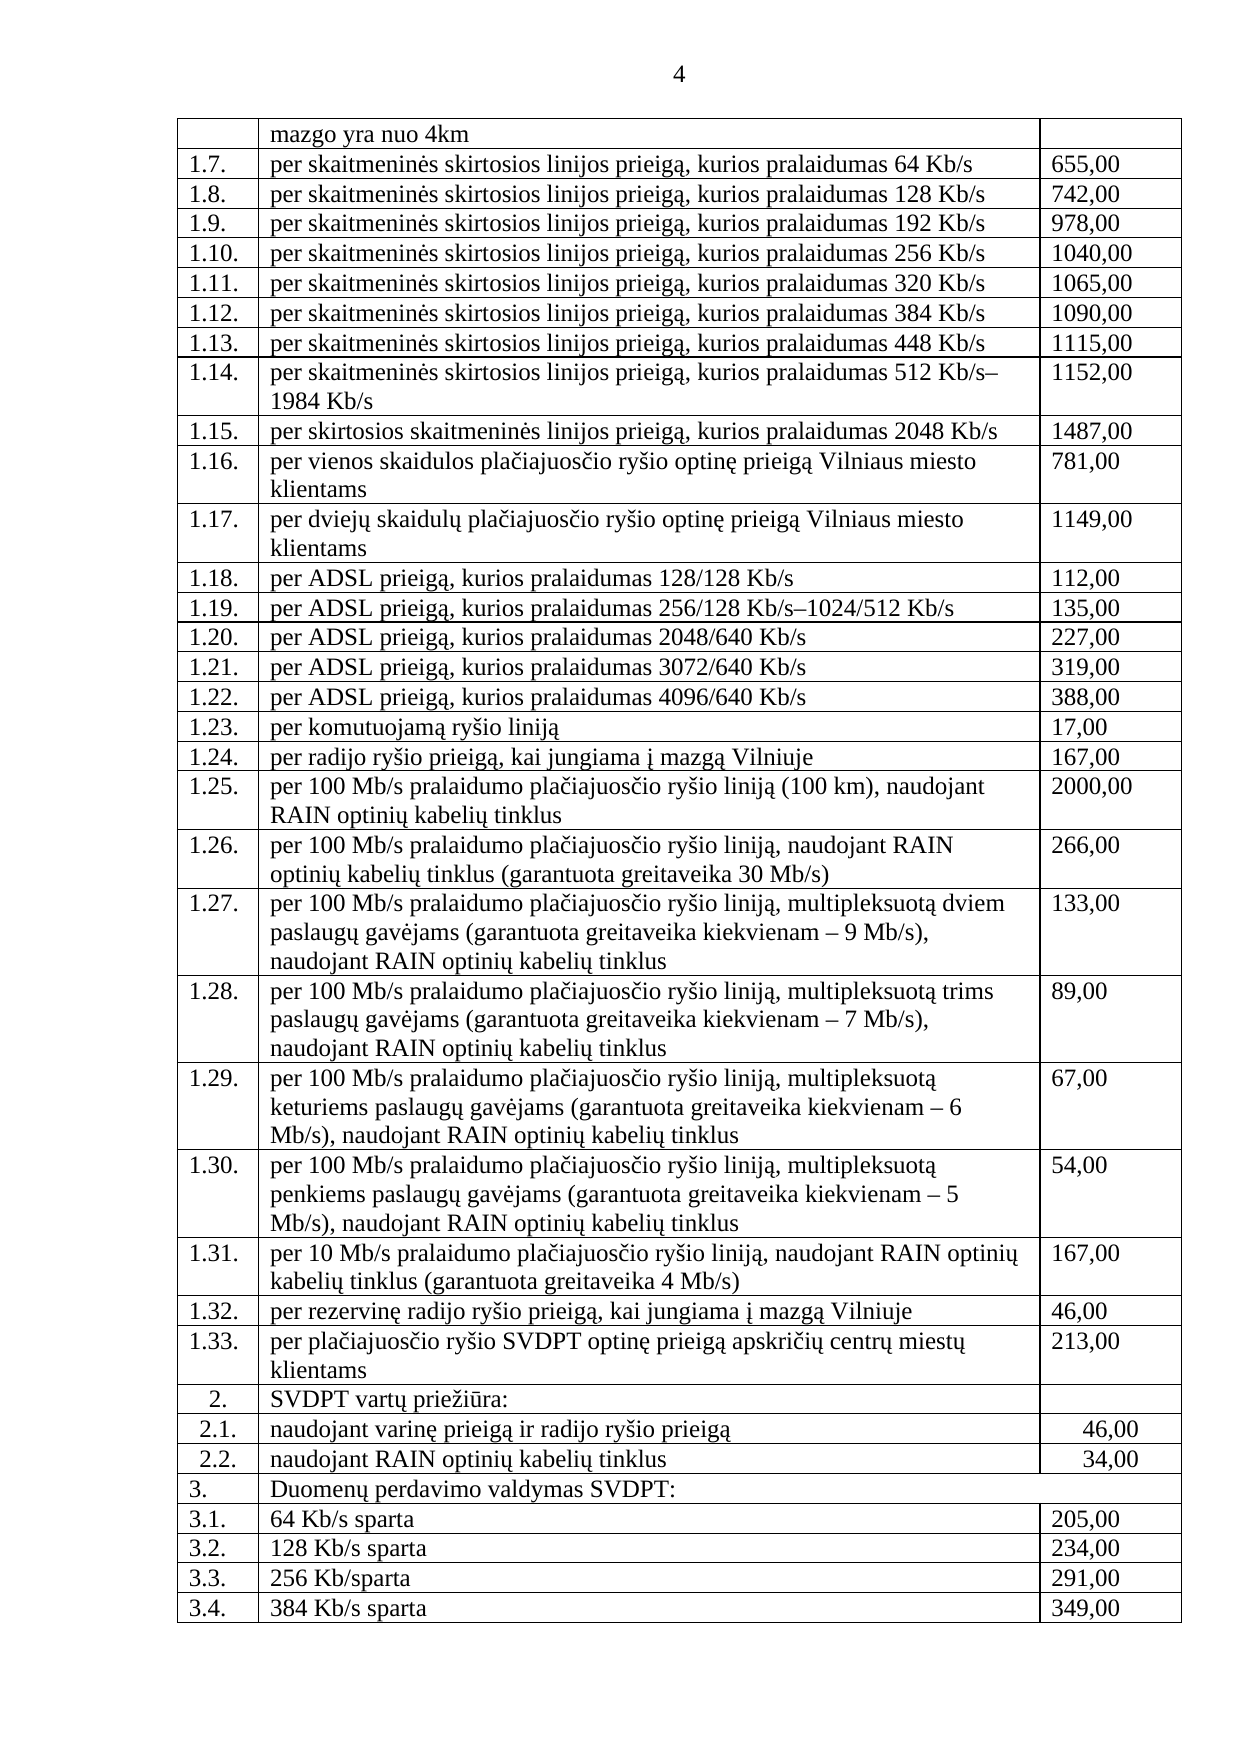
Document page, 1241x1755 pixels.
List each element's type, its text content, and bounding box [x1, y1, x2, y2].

table_cell 1.15. [178, 416, 258, 445]
table_cell 167,00 [1041, 742, 1181, 770]
table_cell 64 Kb/s sparta [259, 1504, 1039, 1532]
table_cell 781,00 [1041, 446, 1181, 503]
table_cell per skaitmeninės skirtosios linijos prieigą, kurios pralaidumas 320 Kb/s [259, 268, 1039, 297]
table_cell 46,00 [1041, 1296, 1051, 1325]
table_cell 128 Kb/s sparta [259, 1534, 1039, 1562]
table_cell 1.24. [178, 742, 258, 770]
table_cell per skaitmeninės skirtosios linijos prieigą, kurios pralaidumas 384 Kb/s [259, 298, 1039, 327]
table_cell 1.11. [178, 268, 258, 297]
table_cell 1.23. [178, 712, 258, 741]
table_cell 46,00 [1170, 1414, 1181, 1443]
table_cell 1.17. [178, 504, 258, 562]
table_cell per ADSL prieigą, kurios pralaidumas 4096/640 Kb/s [259, 682, 1039, 711]
table_cell 1040,00 [1041, 238, 1181, 267]
table_cell 1.26. [178, 830, 258, 887]
table_cell 1.10. [178, 238, 258, 267]
table_cell per vienos skaidulos plačiajuosčio ryšio optinę prieigą Vilniaus miesto klientams [259, 446, 1039, 503]
table_cell 978,00 [1041, 209, 1181, 237]
table_cell 2000,00 [1041, 771, 1181, 829]
table_cell 34,00 [1041, 1444, 1051, 1473]
table_cell per komutuojamą ryšio liniją [259, 712, 1039, 741]
table_cell 1115,00 [1041, 328, 1181, 356]
table_cell 256 Kb/sparta [259, 1563, 1039, 1592]
table_cell per ADSL prieigą, kurios pralaidumas 3072/640 Kb/s [259, 652, 1039, 681]
table_cell 1.16. [178, 446, 258, 503]
table_cell 1.18. [178, 563, 258, 592]
table_cell 1.30. [178, 1150, 258, 1237]
table_cell 1.31. [178, 1238, 258, 1295]
table_cell 89,00 [1041, 976, 1181, 1062]
table_cell 227,00 [1041, 623, 1181, 651]
table_cell 1152,00 [1041, 358, 1181, 415]
table_cell per skirtosios skaitmeninės linijos prieigą, kurios pralaidumas 2048 Kb/s [259, 416, 1039, 445]
table_cell 2.2. [178, 1444, 188, 1473]
table_cell per skaitmeninės skirtosios linijos prieigą, kurios pralaidumas 256 Kb/s [259, 238, 1039, 267]
table_cell 167,00 [1041, 1238, 1181, 1295]
table_cell 112,00 [1041, 563, 1181, 592]
table_cell per skaitmeninės skirtosios linijos prieigą, kurios pralaidumas 448 Kb/s [259, 328, 1039, 356]
table_cell [1170, 1385, 1181, 1413]
table_cell 133,00 [1041, 889, 1181, 975]
table_cell [1041, 1385, 1051, 1413]
table_cell 54,00 [1041, 1150, 1181, 1237]
table_cell 3. [178, 1474, 258, 1503]
table_cell [178, 119, 258, 148]
table_cell [1041, 119, 1181, 148]
table_cell 1.20. [178, 623, 258, 651]
table_cell 1.21. [178, 652, 258, 681]
table_cell 1.19. [178, 593, 258, 621]
table_cell 1.22. [178, 682, 258, 711]
table_cell mazgo yra nuo 4km [259, 119, 1039, 148]
table_cell 1.32. [247, 1296, 258, 1325]
table_cell 3.4. [178, 1593, 258, 1622]
table_cell 2.1. [247, 1414, 258, 1443]
table_cell 742,00 [1041, 179, 1181, 207]
table_cell 2.1. [178, 1414, 188, 1443]
table_cell 1.33. [178, 1326, 258, 1383]
table_cell per ADSL prieigą, kurios pralaidumas 2048/640 Kb/s [259, 623, 1039, 651]
table_cell 1.28. [178, 976, 258, 1062]
table_cell 349,00 [1041, 1593, 1181, 1622]
table_cell 384 Kb/s sparta [259, 1593, 1039, 1622]
table_cell 319,00 [1041, 652, 1181, 681]
table_cell 1.7. [178, 149, 258, 178]
table_cell per dviejų skaidulų plačiajuosčio ryšio optinę prieigą Vilniaus miesto klientams [259, 504, 1039, 562]
table_cell 1.8. [178, 179, 258, 207]
table_cell 2. [247, 1385, 258, 1413]
table_cell 1487,00 [1041, 416, 1181, 445]
table_cell 388,00 [1041, 682, 1181, 711]
table_cell 1065,00 [1041, 268, 1181, 297]
table_cell 266,00 [1041, 830, 1181, 887]
table_cell 17,00 [1041, 712, 1181, 741]
table_cell 46,00 [1170, 1296, 1181, 1325]
table_cell 1.12. [178, 298, 258, 327]
table_cell 2. [178, 1385, 188, 1413]
table_cell Duomenų perdavimo valdymas SVDPT: [259, 1474, 1181, 1503]
table_cell 1.27. [178, 889, 258, 975]
table_cell 1.25. [178, 771, 258, 829]
table_cell per skaitmeninės skirtosios linijos prieigą, kurios pralaidumas 512 Kb/s–1984 Kb/s [259, 358, 1039, 415]
table_cell 291,00 [1041, 1563, 1181, 1592]
table_cell 3.2. [178, 1534, 258, 1562]
table_cell 67,00 [1041, 1063, 1181, 1149]
table_cell 205,00 [1041, 1504, 1181, 1532]
table_cell 2.2. [247, 1444, 258, 1473]
table_cell 1.32. [178, 1296, 188, 1325]
table_cell 3.1. [178, 1504, 258, 1532]
table_cell 1.14. [178, 358, 258, 415]
table_cell per ADSL prieigą, kurios pralaidumas 128/128 Kb/s [259, 563, 1039, 592]
table_cell per skaitmeninės skirtosios linijos prieigą, kurios pralaidumas 192 Kb/s [259, 209, 1039, 237]
table_cell 1.9. [178, 209, 258, 237]
table_cell 34,00 [1170, 1444, 1181, 1473]
table_cell per ADSL prieigą, kurios pralaidumas 256/128 Kb/s–1024/512 Kb/s [259, 593, 1039, 621]
table_cell 1090,00 [1041, 298, 1181, 327]
table_cell per skaitmeninės skirtosios linijos prieigą, kurios pralaidumas 128 Kb/s [259, 179, 1039, 207]
table_cell per radijo ryšio prieigą, kai jungiama į mazgą Vilniuje [259, 742, 1039, 770]
table_cell per skaitmeninės skirtosios linijos prieigą, kurios pralaidumas 64 Kb/s [259, 149, 1039, 178]
table_cell 213,00 [1041, 1326, 1181, 1383]
table_cell 1.29. [178, 1063, 258, 1149]
table_cell 655,00 [1041, 149, 1181, 178]
table_cell 1.13. [178, 328, 258, 356]
table_cell 234,00 [1041, 1534, 1181, 1562]
table_cell 1149,00 [1041, 504, 1181, 562]
table_cell 46,00 [1041, 1414, 1051, 1443]
table_cell 3.3. [178, 1563, 258, 1592]
table_cell 135,00 [1041, 593, 1181, 621]
